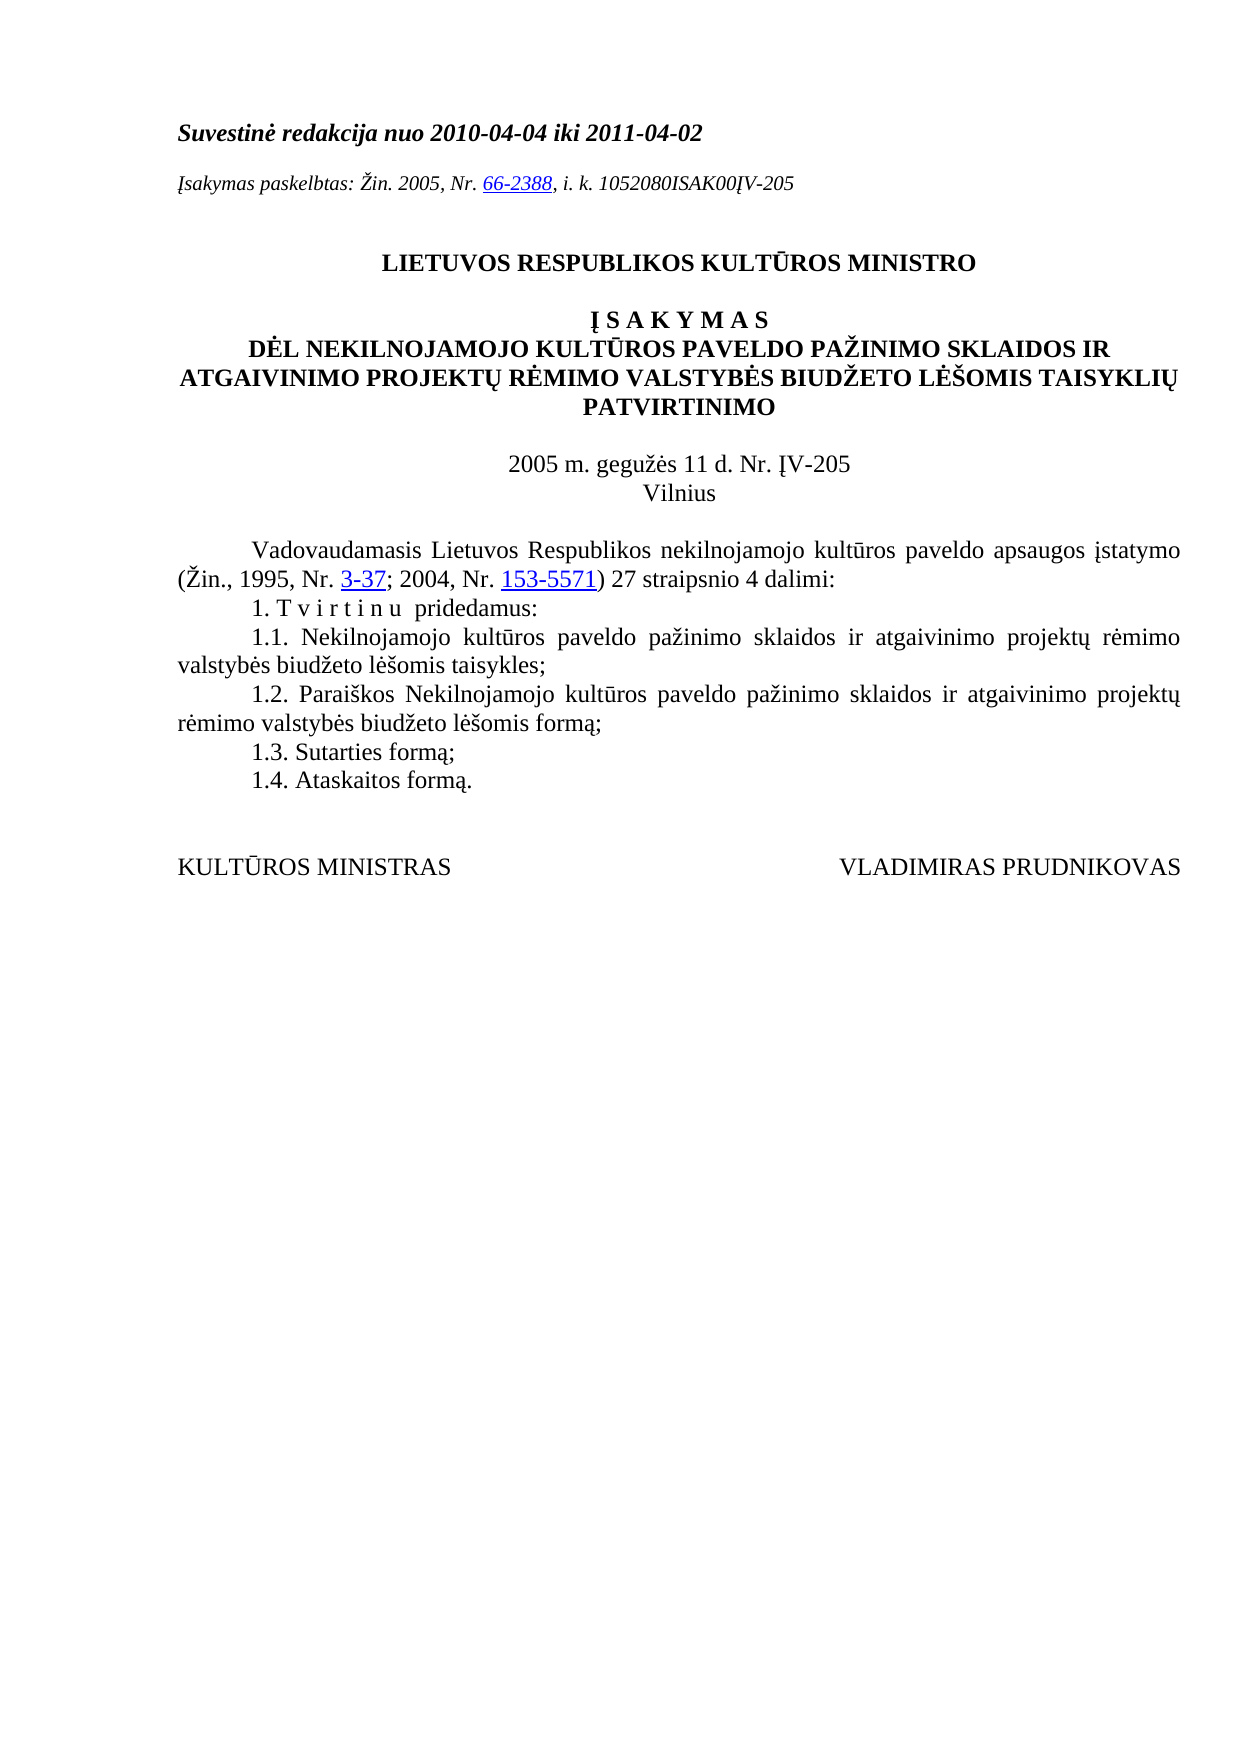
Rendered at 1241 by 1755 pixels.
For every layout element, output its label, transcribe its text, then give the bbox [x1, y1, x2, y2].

text 2005 m. gegužės 11 d. Nr. ĮV-205 [177, 449, 1181, 478]
text Suvestinė redakcija nuo 2010-04-04 iki 2011-04-02 [177, 118, 1181, 147]
text Vilnius [177, 478, 1181, 507]
text Į S A K Y M A S [177, 305, 1181, 334]
text KULTŪROS MINISTRAS VLADIMIRAS PRUDNIKOVAS [177, 852, 1181, 880]
text Vadovaudamasis Lietuvos Respublikos nekilnojamojo kultūros paveldo apsaugos įstatymo (Žin., 1995, Nr. 3-37; 2004, Nr. 153-5571) 27 straipsnio 4 dalimi: [177, 535, 1181, 593]
text Įsakymas paskelbtas: Žin. 2005, Nr. 66-2388, i. k. 1052080ISAK00ĮV-205 [177, 171, 1181, 195]
text 1. Tvirtinu pridedamus: [177, 593, 1181, 622]
text 1.3. Sutarties formą; [177, 737, 1181, 765]
text 1.1. Nekilnojamojo kultūros paveldo pažinimo sklaidos ir atgaivinimo projektų rėmimo valstybės biudžeto lėšomis taisykles; [177, 622, 1181, 679]
text 1.2. Paraiškos Nekilnojamojo kultūros paveldo pažinimo sklaidos ir atgaivinimo projektų rėmimo valstybės biudžeto lėšomis formą; [177, 679, 1181, 737]
text DĖL NEKILNOJAMOJO KULTŪROS PAVELDO PAŽINIMO SKLAIDOS IR ATGAIVINIMO PROJEKTŲ RĖMIMO VALSTYBĖS BIUDŽETO LĖŠOMIS TAISYKLIŲ PATVIRTINIMO [177, 334, 1181, 420]
text 1.4. Ataskaitos formą. [177, 765, 1181, 794]
text LIETUVOS RESPUBLIKOS KULTŪROS MINISTRO [177, 248, 1181, 277]
